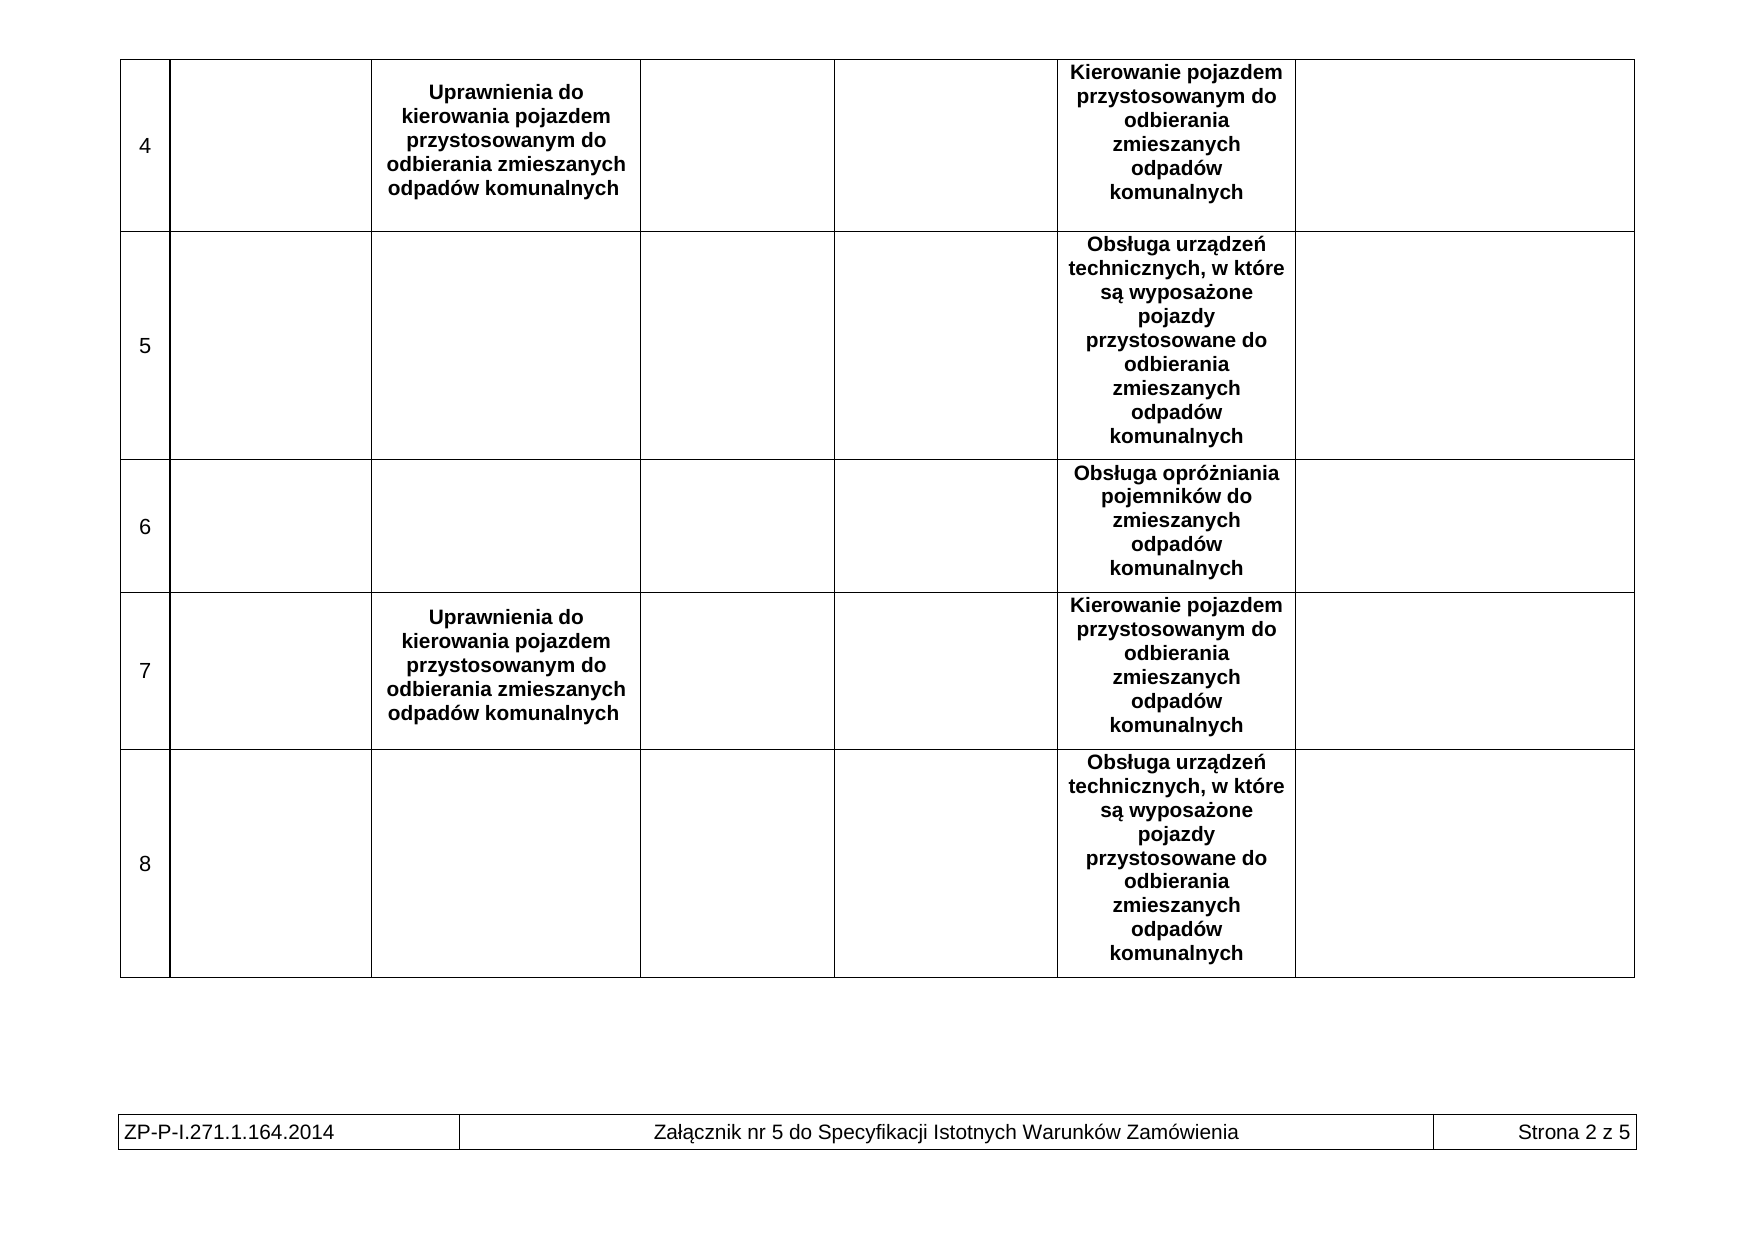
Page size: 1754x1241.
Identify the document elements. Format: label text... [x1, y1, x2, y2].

table_cell 5 [121, 232, 169, 459]
table_cell [171, 750, 371, 977]
table_cell 4 [121, 60, 169, 231]
table_cell [641, 750, 834, 977]
table_cell [835, 593, 1057, 748]
table_cell [372, 750, 640, 977]
table_cell Kierowanie pojazdem przystosowanym do odbierania zmieszanych odpadów komunalnych [1058, 60, 1295, 231]
table_cell [171, 232, 371, 459]
table_cell [1296, 750, 1634, 977]
table_cell [372, 232, 640, 459]
table_cell Uprawnienia do kierowania pojazdem przystosowanym do odbierania zmieszanych odpadów komunalnych [372, 60, 640, 231]
table_cell Obsługa urządzeń technicznych, w które są wyposażone pojazdy przystosowane do odbierania zmieszanych odpadów komunalnych [1058, 232, 1295, 459]
table_cell [171, 593, 371, 748]
table_cell Uprawnienia do kierowania pojazdem przystosowanym do odbierania zmieszanych odpadów komunalnych [372, 593, 640, 748]
table_cell [641, 232, 834, 459]
table_cell [641, 60, 834, 231]
table_cell 7 [121, 593, 169, 748]
table_cell 6 [121, 460, 169, 592]
table_cell [835, 750, 1057, 977]
table_cell [1296, 60, 1634, 231]
table_cell Obsługa urządzeń technicznych, w które są wyposażone pojazdy przystosowane do odbierania zmieszanych odpadów komunalnych [1058, 750, 1295, 977]
table_cell [171, 60, 371, 231]
table_cell [641, 460, 834, 592]
table_cell [835, 60, 1057, 231]
table_cell [1296, 460, 1634, 592]
table_cell [835, 232, 1057, 459]
table_cell Kierowanie pojazdem przystosowanym do odbierania zmieszanych odpadów komunalnych [1058, 593, 1295, 748]
table_cell [641, 593, 834, 748]
table_cell [1296, 593, 1634, 748]
table_cell Obsługa opróżniania pojemników do zmieszanych odpadów komunalnych [1058, 460, 1295, 592]
table_cell [372, 460, 640, 592]
table_cell [835, 460, 1057, 592]
table_cell [1296, 232, 1634, 459]
table_cell [171, 460, 371, 592]
table_cell 8 [121, 750, 169, 977]
